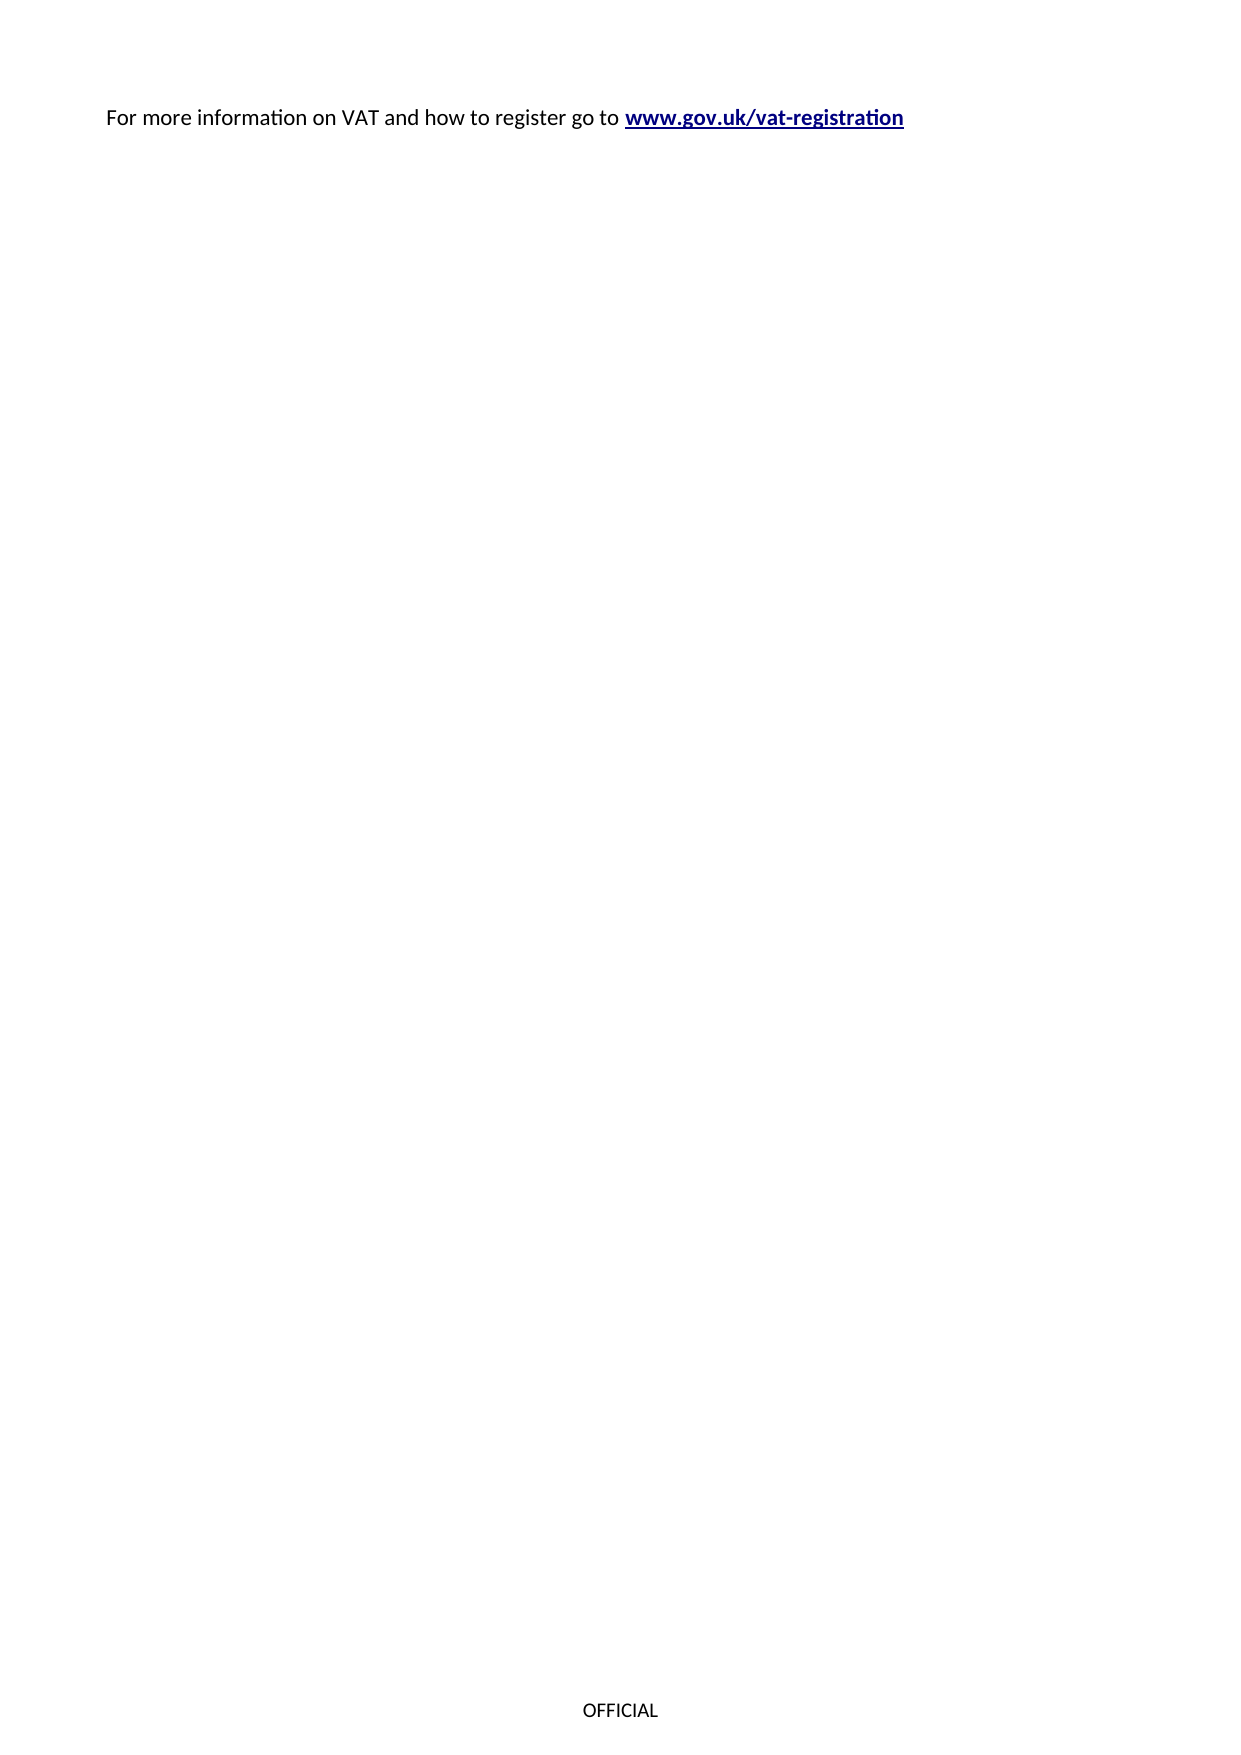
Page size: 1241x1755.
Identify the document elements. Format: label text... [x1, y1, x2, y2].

text For more information on VAT and how to register go to www.gov.uk/vat-registration [106, 103, 1163, 131]
